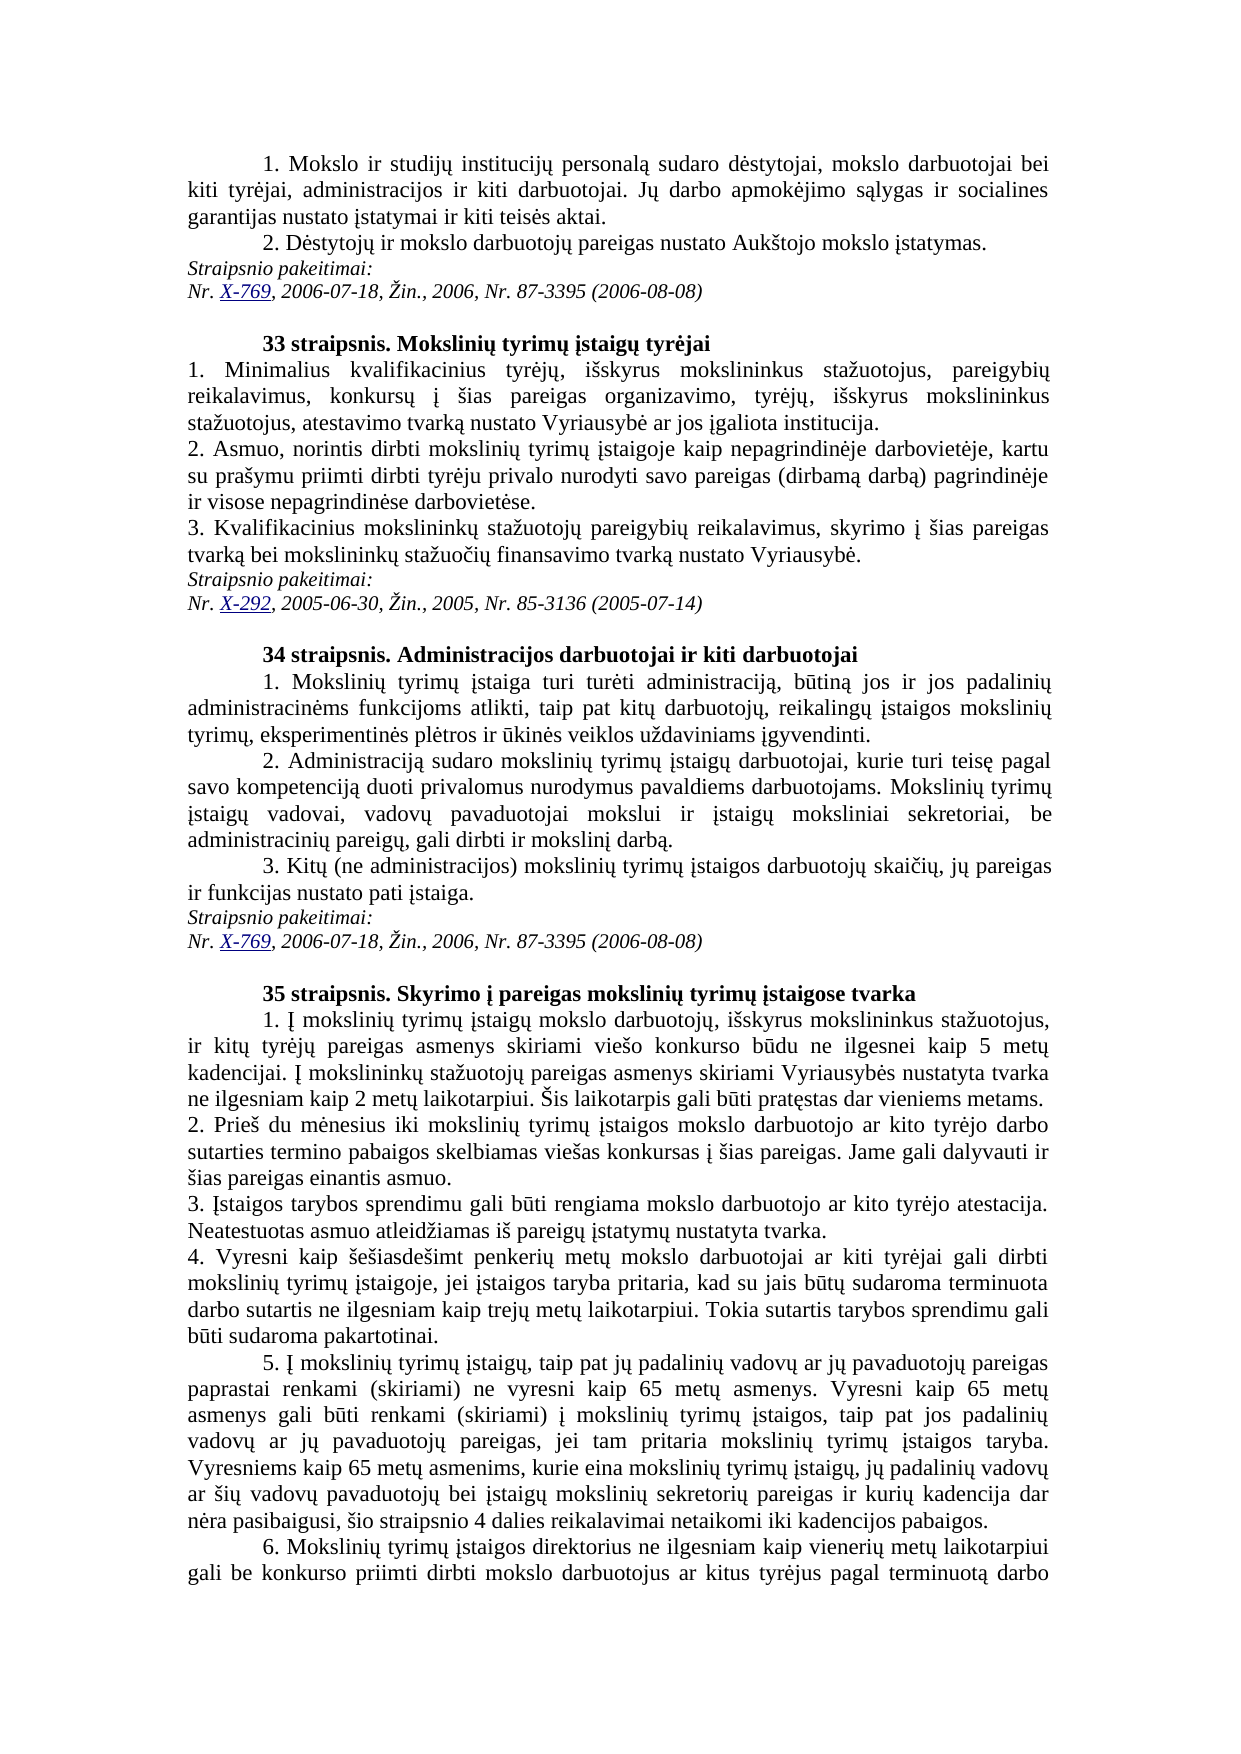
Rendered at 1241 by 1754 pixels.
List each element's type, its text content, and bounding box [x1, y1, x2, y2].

text 3. Įstaigos tarybos sprendimu gali būti rengiama mokslo darbuotojo ar kito tyrėjo atestacija. Neatestuotas asmuo atleidžiamas iš pareigų įstatymų nustatyta tvarka. [187, 1190, 1050, 1243]
text Straipsnio pakeitimai: [187, 567, 1050, 591]
text 5. Į mokslinių tyrimų įstaigų, taip pat jų padalinių vadovų ar jų pavaduotojų pareigas paprastai renkami (skiriami) ne vyresni kaip 65 metų asmenys. Vyresni kaip 65 metų asmenys gali būti renkami (skiriami) į mokslinių tyrimų įstaigos, taip pat jos padalinių vadovų ar jų pavaduotojų pareigas, jei tam pritaria mokslinių tyrimų įstaigos taryba. Vyresniems kaip 65 metų asmenims, kurie eina mokslinių tyrimų įstaigų, jų padalinių vadovų ar šių vadovų pavaduotojų bei įstaigų mokslinių sekretorių pareigas ir kurių kadencija dar nėra pasibaigusi, šio straipsnio 4 dalies reikalavimai netaikomi iki kadencijos pabaigos. [187, 1348, 1050, 1533]
text 1. Mokslinių tyrimų įstaiga turi turėti administraciją, būtiną jos ir jos padalinių administracinėms funkcijoms atlikti, taip pat kitų darbuotojų, reikalingų įstaigos mokslinių tyrimų, eksperimentinės plėtros ir ūkinės veiklos uždaviniams įgyvendinti. [187, 668, 1053, 747]
text 4. Vyresni kaip šešiasdešimt penkerių metų mokslo darbuotojai ar kiti tyrėjai gali dirbti mokslinių tyrimų įstaigoje, jei įstaigos taryba pritaria, kad su jais būtų sudaroma terminuota darbo sutartis ne ilgesniam kaip trejų metų laikotarpiui. Tokia sutartis tarybos sprendimu gali būti sudaroma pakartotinai. [187, 1243, 1050, 1348]
text 2. Dėstytojų ir mokslo darbuotojų pareigas nustato Aukštojo mokslo įstatymas. [187, 229, 1050, 255]
text Straipsnio pakeitimai: [187, 255, 1053, 279]
text Straipsnio pakeitimai: [187, 905, 1053, 929]
text 2. Administraciją sudaro mokslinių tyrimų įstaigų darbuotojai, kurie turi teisę pagal savo kompetenciją duoti privalomus nurodymus pavaldiems darbuotojams. Mokslinių tyrimų įstaigų vadovai, vadovų pavaduotojai mokslui ir įstaigų moksliniai sekretoriai, be administracinių pareigų, gali dirbti ir mokslinį darbą. [187, 747, 1052, 852]
text 1. Mokslo ir studijų institucijų personalą sudaro dėstytojai, mokslo darbuotojai bei kiti tyrėjai, administracijos ir kiti darbuotojai. Jų darbo apmokėjimo sąlygas ir socialines garantijas nustato įstatymai ir kiti teisės aktai. [187, 150, 1050, 229]
text 6. Mokslinių tyrimų įstaigos direktorius ne ilgesniam kaip vienerių metų laikotarpiui gali be konkurso priimti dirbti mokslo darbuotojus ar kitus tyrėjus pagal terminuotą darbo [187, 1533, 1050, 1586]
text 1. Minimalius kvalifikacinius tyrėjų, išskyrus mokslininkus stažuotojus, pareigybių reikalavimus, konkursų į šias pareigas organizavimo, tyrėjų, išskyrus mokslininkus stažuotojus, atestavimo tvarką nustato Vyriausybė ar jos įgaliota institucija. [187, 356, 1050, 435]
text Nr. X-769, 2006-07-18, Žin., 2006, Nr. 87-3395 (2006-08-08) [187, 279, 1053, 303]
text Nr. X-292, 2005-06-30, Žin., 2005, Nr. 85-3136 (2005-07-14) [187, 591, 1053, 615]
text 2. Asmuo, norintis dirbti mokslinių tyrimų įstaigoje kaip nepagrindinėje darbovietėje, kartu su prašymu priimti dirbti tyrėju privalo nurodyti savo pareigas (dirbamą darbą) pagrindinėje ir visose nepagrindinėse darbovietėse. [187, 435, 1050, 514]
text 2. Prieš du mėnesius iki mokslinių tyrimų įstaigos mokslo darbuotojo ar kito tyrėjo darbo sutarties termino pabaigos skelbiamas viešas konkursas į šias pareigas. Jame gali dalyvauti ir šias pareigas einantis asmuo. [187, 1111, 1050, 1190]
text 35 straipsnis. Skyrimo į pareigas mokslinių tyrimų įstaigose tvarka [187, 979, 1050, 1006]
text 34 straipsnis. Administracijos darbuotojai ir kiti darbuotojai [187, 642, 1053, 668]
text 3. Kitų (ne administracijos) mokslinių tyrimų įstaigos darbuotojų skaičių, jų pareigas ir funkcijas nustato pati įstaiga. [187, 852, 1052, 905]
text 1. Į mokslinių tyrimų įstaigų mokslo darbuotojų, išskyrus mokslininkus stažuotojus, ir kitų tyrėjų pareigas asmenys skiriami viešo konkurso būdu ne ilgesnei kaip 5 metų kadencijai. Į mokslininkų stažuotojų pareigas asmenys skiriami Vyriausybės nustatyta tvarka ne ilgesniam kaip 2 metų laikotarpiui. Šis laikotarpis gali būti pratęstas dar vieniems metams. [187, 1006, 1050, 1111]
text 3. Kvalifikacinius mokslininkų stažuotojų pareigybių reikalavimus, skyrimo į šias pareigas tvarką bei mokslininkų stažuočių finansavimo tvarką nustato Vyriausybė. [187, 514, 1050, 567]
text Nr. X-769, 2006-07-18, Žin., 2006, Nr. 87-3395 (2006-08-08) [187, 929, 1053, 953]
text 33 straipsnis. Mokslinių tyrimų įstaigų tyrėjai [187, 330, 1050, 356]
